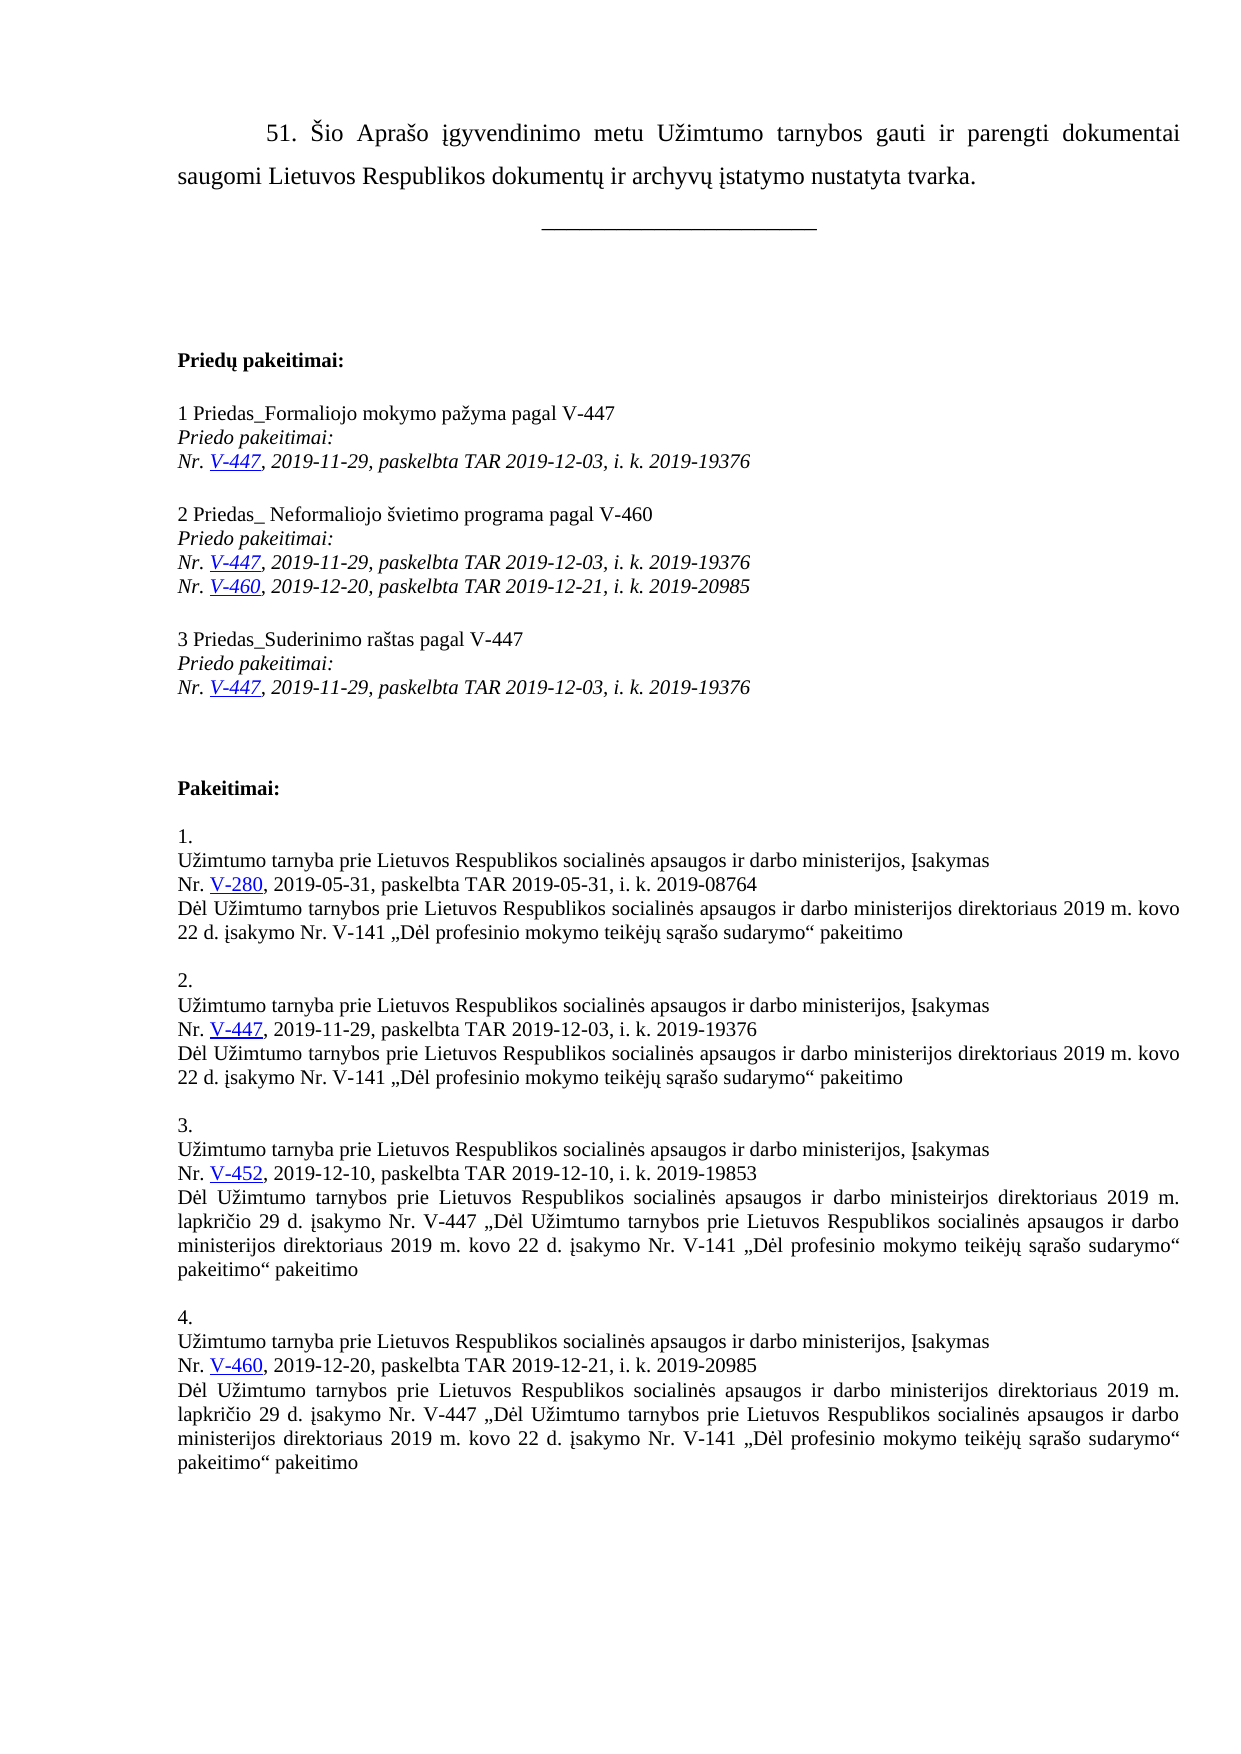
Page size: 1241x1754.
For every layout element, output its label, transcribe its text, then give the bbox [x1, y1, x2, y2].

text Priedo pakeitimai: [177, 651, 1181, 675]
text 1. [177, 824, 1181, 848]
text Dėl Užimtumo tarnybos prie Lietuvos Respublikos socialinės apsaugos ir darbo ministeirjos direktoriaus 2019 m. lapkričio 29 d. įsakymo Nr. V-447 „Dėl Užimtumo tarnybos prie Lietuvos Respublikos socialinės apsaugos ir darbo ministerijos direktoriaus 2019 m. kovo 22 d. įsakymo Nr. V-141 „Dėl profesinio mokymo teikėjų sąrašo sudarymo“ pakeitimo“ pakeitimo [177, 1185, 1181, 1281]
text Nr. V-460, 2019-12-20, paskelbta TAR 2019-12-21, i. k. 2019-20985 [177, 574, 1181, 598]
text Priedo pakeitimai: [177, 526, 1181, 550]
text Užimtumo tarnyba prie Lietuvos Respublikos socialinės apsaugos ir darbo ministerijos, Įsakymas [177, 1137, 1181, 1161]
text Užimtumo tarnyba prie Lietuvos Respublikos socialinės apsaugos ir darbo ministerijos, Įsakymas [177, 1329, 1181, 1353]
text Nr. V-447, 2019-11-29, paskelbta TAR 2019-12-03, i. k. 2019-19376 [177, 675, 1181, 699]
text Nr. V-447, 2019-11-29, paskelbta TAR 2019-12-03, i. k. 2019-19376 [177, 449, 1181, 473]
text Nr. V-280, 2019-05-31, paskelbta TAR 2019-05-31, i. k. 2019-08764 [177, 872, 1181, 896]
text 51. Šio Aprašo įgyvendinimo metu Užimtumo tarnybos gauti ir parengti dokumentai saugomi Lietuvos Respublikos dokumentų ir archyvų įstatymo nustatyta tvarka. [177, 118, 1181, 190]
text Priedo pakeitimai: [177, 425, 1181, 449]
text Dėl Užimtumo tarnybos prie Lietuvos Respublikos socialinės apsaugos ir darbo ministerijos direktoriaus 2019 m. kovo 22 d. įsakymo Nr. V-141 „Dėl profesinio mokymo teikėjų sąrašo sudarymo“ pakeitimo [177, 896, 1181, 944]
text 2 Priedas_ Neformaliojo švietimo programa pagal V-460 [177, 502, 1181, 526]
text Dėl Užimtumo tarnybos prie Lietuvos Respublikos socialinės apsaugos ir darbo ministerijos direktoriaus 2019 m. lapkričio 29 d. įsakymo Nr. V-447 „Dėl Užimtumo tarnybos prie Lietuvos Respublikos socialinės apsaugos ir darbo ministerijos direktoriaus 2019 m. kovo 22 d. įsakymo Nr. V-141 „Dėl profesinio mokymo teikėjų sąrašo sudarymo“ pakeitimo“ pakeitimo [177, 1377, 1181, 1474]
text Nr. V-447, 2019-11-29, paskelbta TAR 2019-12-03, i. k. 2019-19376 [177, 550, 1181, 574]
text Nr. V-452, 2019-12-10, paskelbta TAR 2019-12-10, i. k. 2019-19853 [177, 1161, 1181, 1185]
text 1 Priedas_Formaliojo mokymo pažyma pagal V-447 [177, 401, 1181, 425]
text Pakeitimai: [177, 776, 1181, 800]
text Nr. V-447, 2019-11-29, paskelbta TAR 2019-12-03, i. k. 2019-19376 [177, 1017, 1181, 1041]
text Užimtumo tarnyba prie Lietuvos Respublikos socialinės apsaugos ir darbo ministerijos, Įsakymas [177, 848, 1181, 872]
text 3. [177, 1113, 1181, 1137]
text Užimtumo tarnyba prie Lietuvos Respublikos socialinės apsaugos ir darbo ministerijos, Įsakymas [177, 992, 1181, 1017]
text 4. [177, 1305, 1181, 1329]
text 2. [177, 968, 1181, 992]
text 3 Priedas_Suderinimo raštas pagal V-447 [177, 627, 1181, 651]
text ______________________ [177, 204, 1181, 233]
text Nr. V-460, 2019-12-20, paskelbta TAR 2019-12-21, i. k. 2019-20985 [177, 1353, 1181, 1377]
text Dėl Užimtumo tarnybos prie Lietuvos Respublikos socialinės apsaugos ir darbo ministerijos direktoriaus 2019 m. kovo 22 d. įsakymo Nr. V-141 „Dėl profesinio mokymo teikėjų sąrašo sudarymo“ pakeitimo [177, 1041, 1181, 1089]
text Priedų pakeitimai: [177, 348, 1181, 372]
